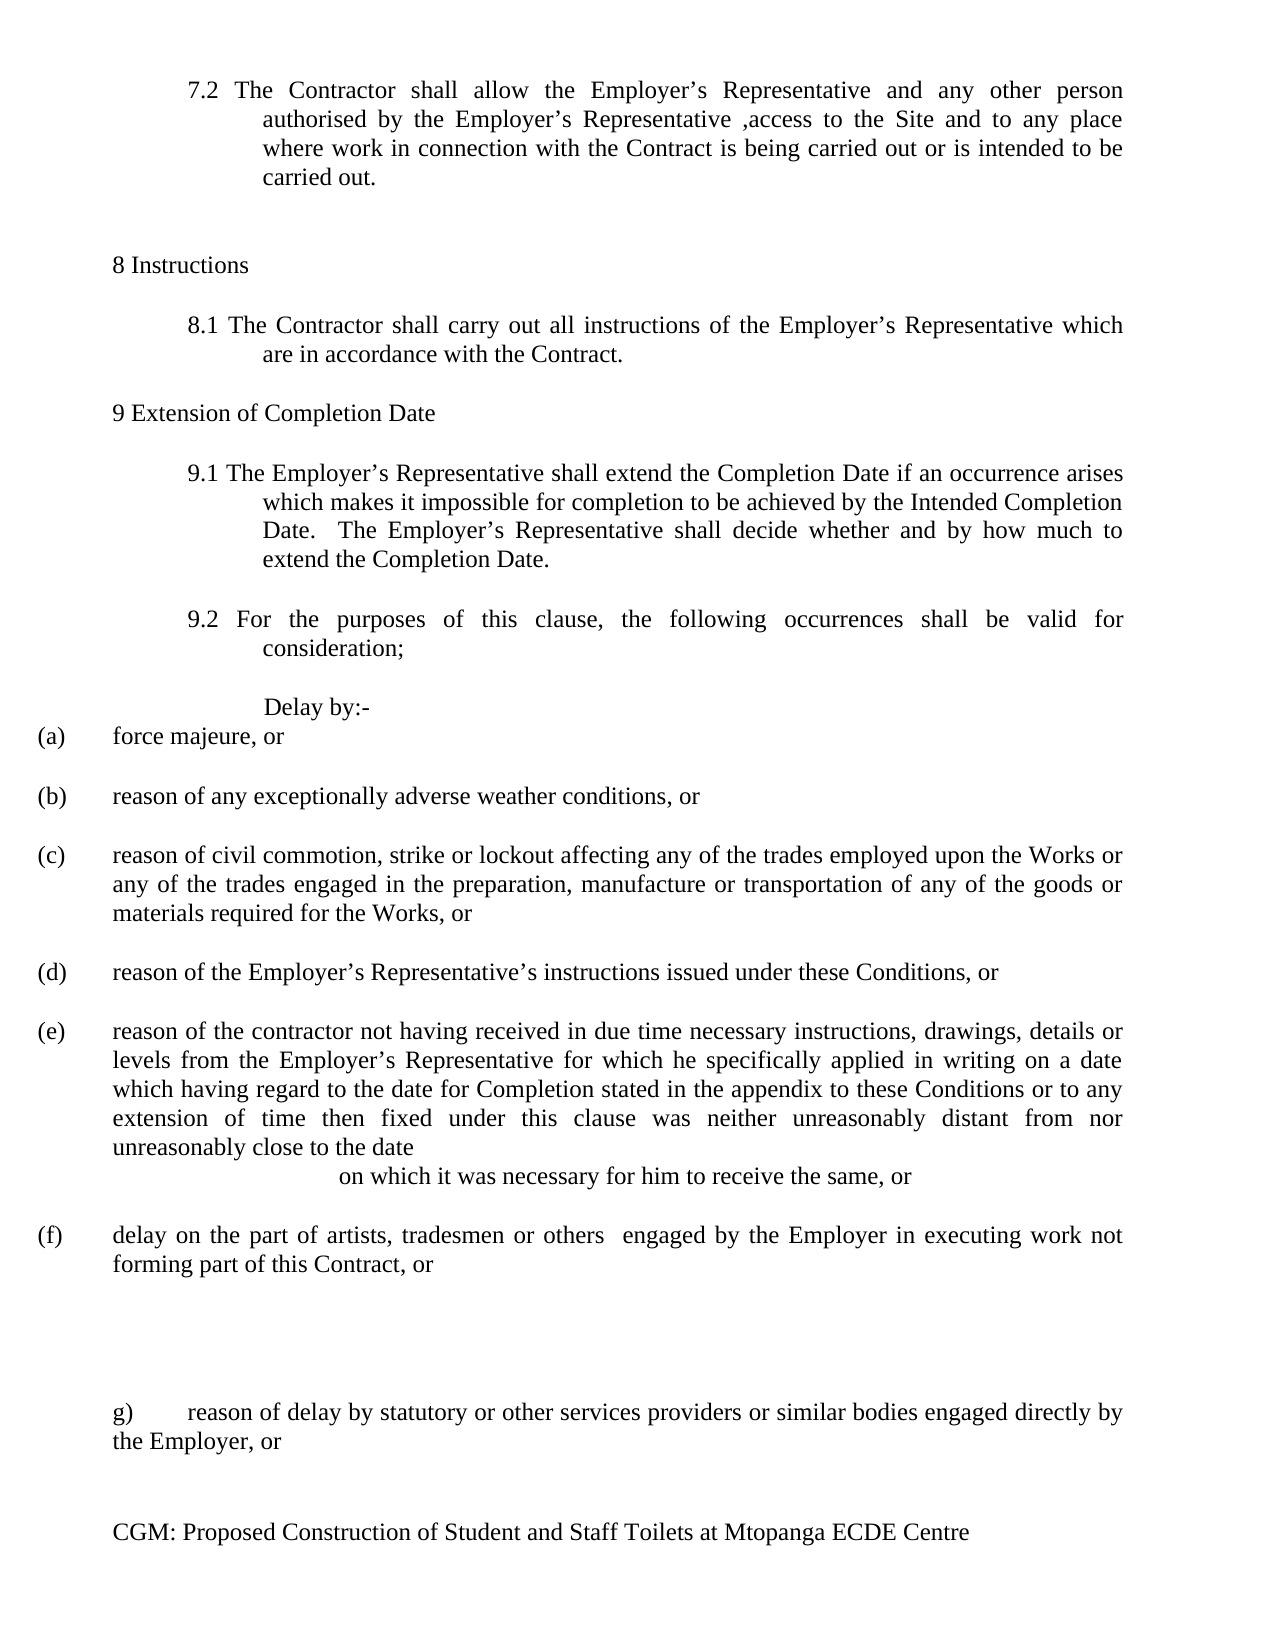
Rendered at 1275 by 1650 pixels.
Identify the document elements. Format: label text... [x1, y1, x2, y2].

text 7.2 The Contractor shall allow the Employer’s Representative and any other person authorised by the Employer’s Representative ,access to the Site and to any place where work in connection with the Contract is being carried out or is intended to be carried out. [187, 75, 1124, 191]
text Delay by:- [263, 692, 1117, 720]
list reason of the Employer’s Representative’s instructions issued under these Conditions, or [37, 957, 1124, 986]
subtitle 8 Instructions [112, 251, 1124, 279]
list reason of delay by statutory or other services providers or similar bodies engaged directly by the Employer, or [112, 1397, 1124, 1455]
subtitle 9 Extension of Completion Date [112, 398, 1124, 427]
text 9.2 For the purposes of this clause, the following occurrences shall be valid for consideration; [187, 604, 1124, 661]
text 9.1 The Employer’s Representative shall extend the Completion Date if an occurrence arises which makes it impossible for completion to be achieved by the Intended Completion Date. The Employer’s Representative shall decide whether and by how much to extend the Completion Date. [187, 458, 1124, 573]
list delay on the part of artists, tradesmen or others engaged by the Employer in executing work not forming part of this Contract, or [37, 1220, 1124, 1278]
list reason of civil commotion, strike or lockout affecting any of the trades employed upon the Works or any of the trades engaged in the preparation, manufacture or transportation of any of the goods or materials required for the Works, or [37, 840, 1124, 926]
text on which it was necessary for him to receive the same, or [338, 1161, 1117, 1190]
list force majeure, or [37, 721, 1124, 750]
list reason of the contractor not having received in due time necessary instructions, drawings, details or levels from the Employer’s Representative for which he specifically applied in writing on a date which having regard to the date for Completion stated in the appendix to these Conditions or to any extension of time then fixed under this clause was neither unreasonably distant from nor unreasonably close to the date [37, 1016, 1124, 1160]
list reason of any exceptionally adverse weather conditions, or [37, 781, 1124, 809]
text 8.1 The Contractor shall carry out all instructions of the Employer’s Representative which are in accordance with the Contract. [187, 310, 1124, 368]
